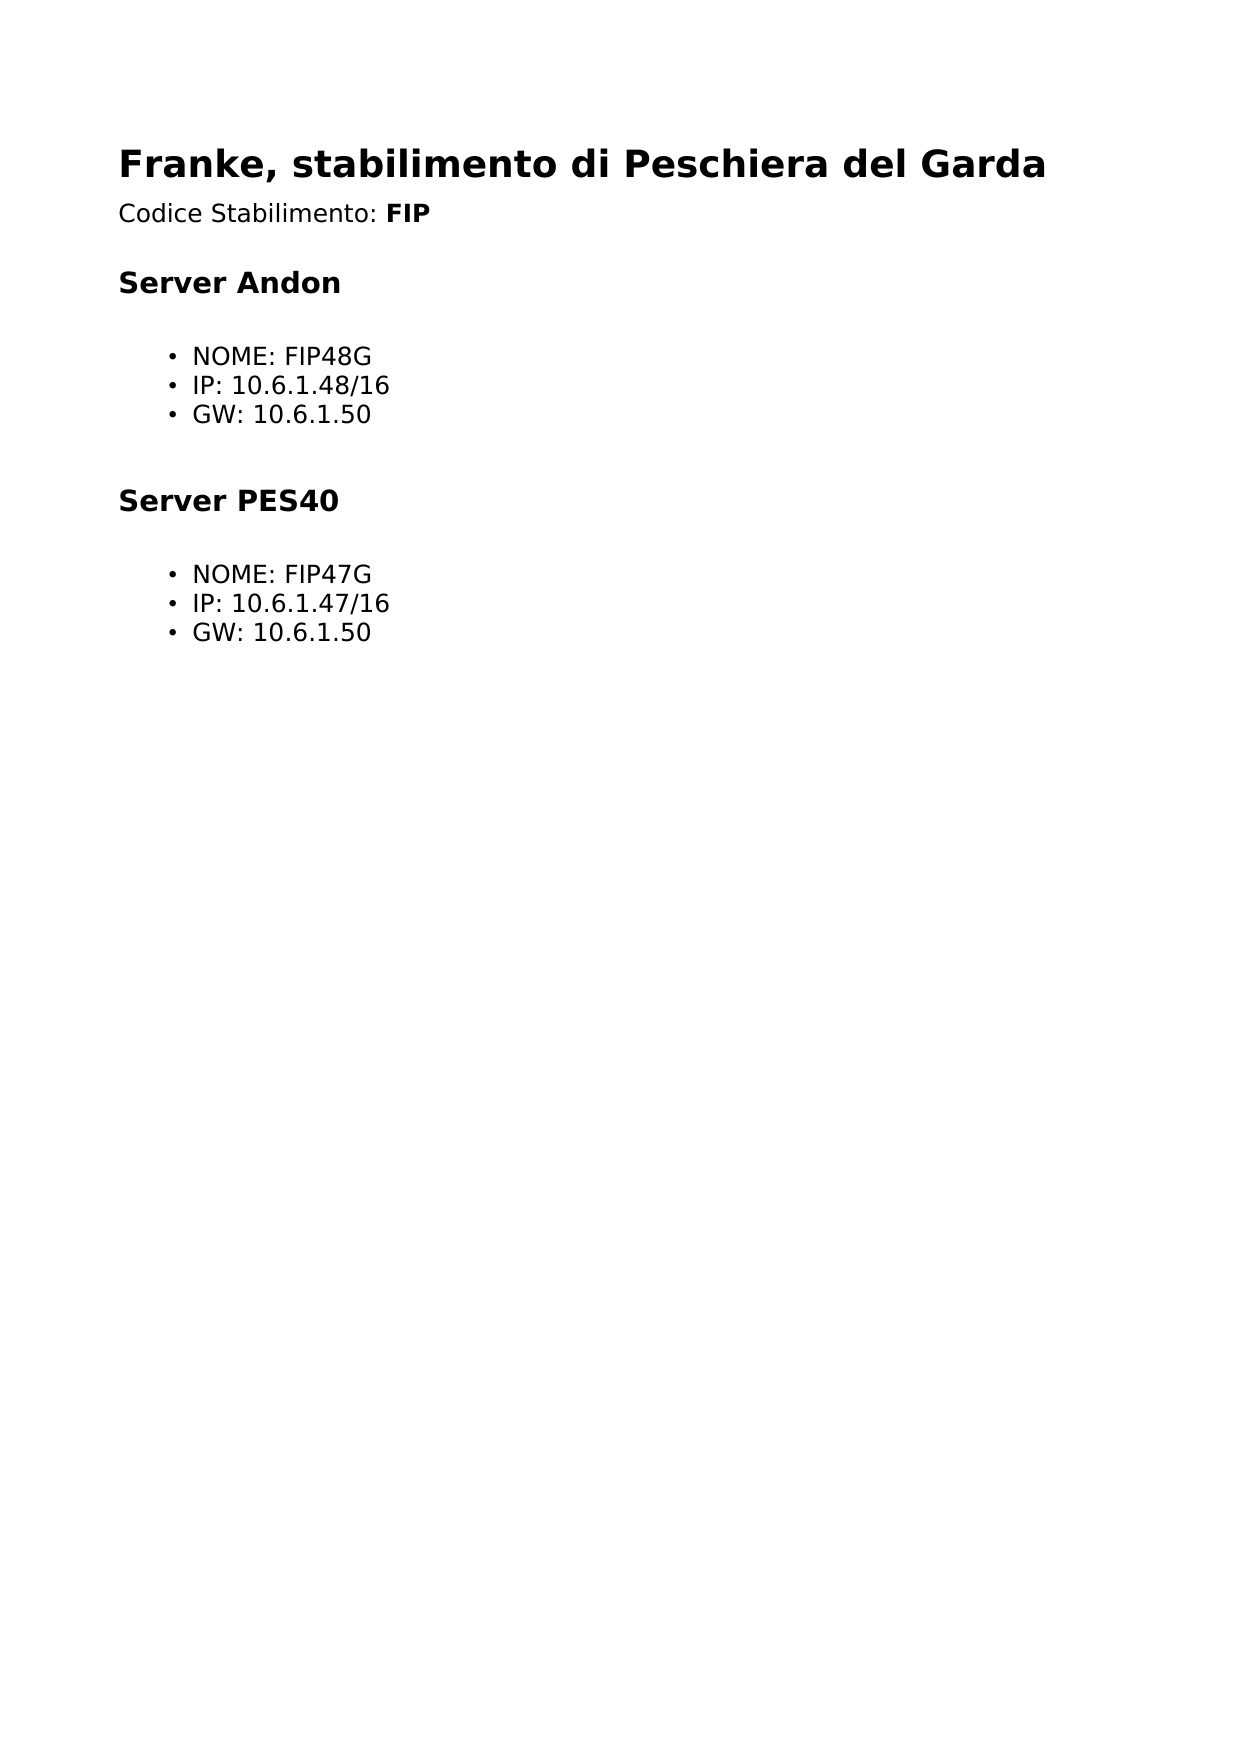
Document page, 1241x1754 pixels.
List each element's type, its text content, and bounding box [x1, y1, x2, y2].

subtitle Server Andon [118, 266, 1122, 300]
list IP: 10.6.1.48/16 [177, 371, 1122, 400]
list GW: 10.6.1.50 [177, 400, 1122, 429]
subtitle Franke, stabilimento di Peschiera del Garda [118, 143, 1122, 187]
list NOME: FIP47G [177, 560, 1122, 589]
subtitle Server PES40 [118, 484, 1122, 518]
list IP: 10.6.1.47/16 [177, 589, 1122, 618]
list GW: 10.6.1.50 [177, 618, 1122, 647]
list NOME: FIP48G [177, 342, 1122, 371]
text Codice Stabilimento: FIP [118, 199, 1122, 228]
